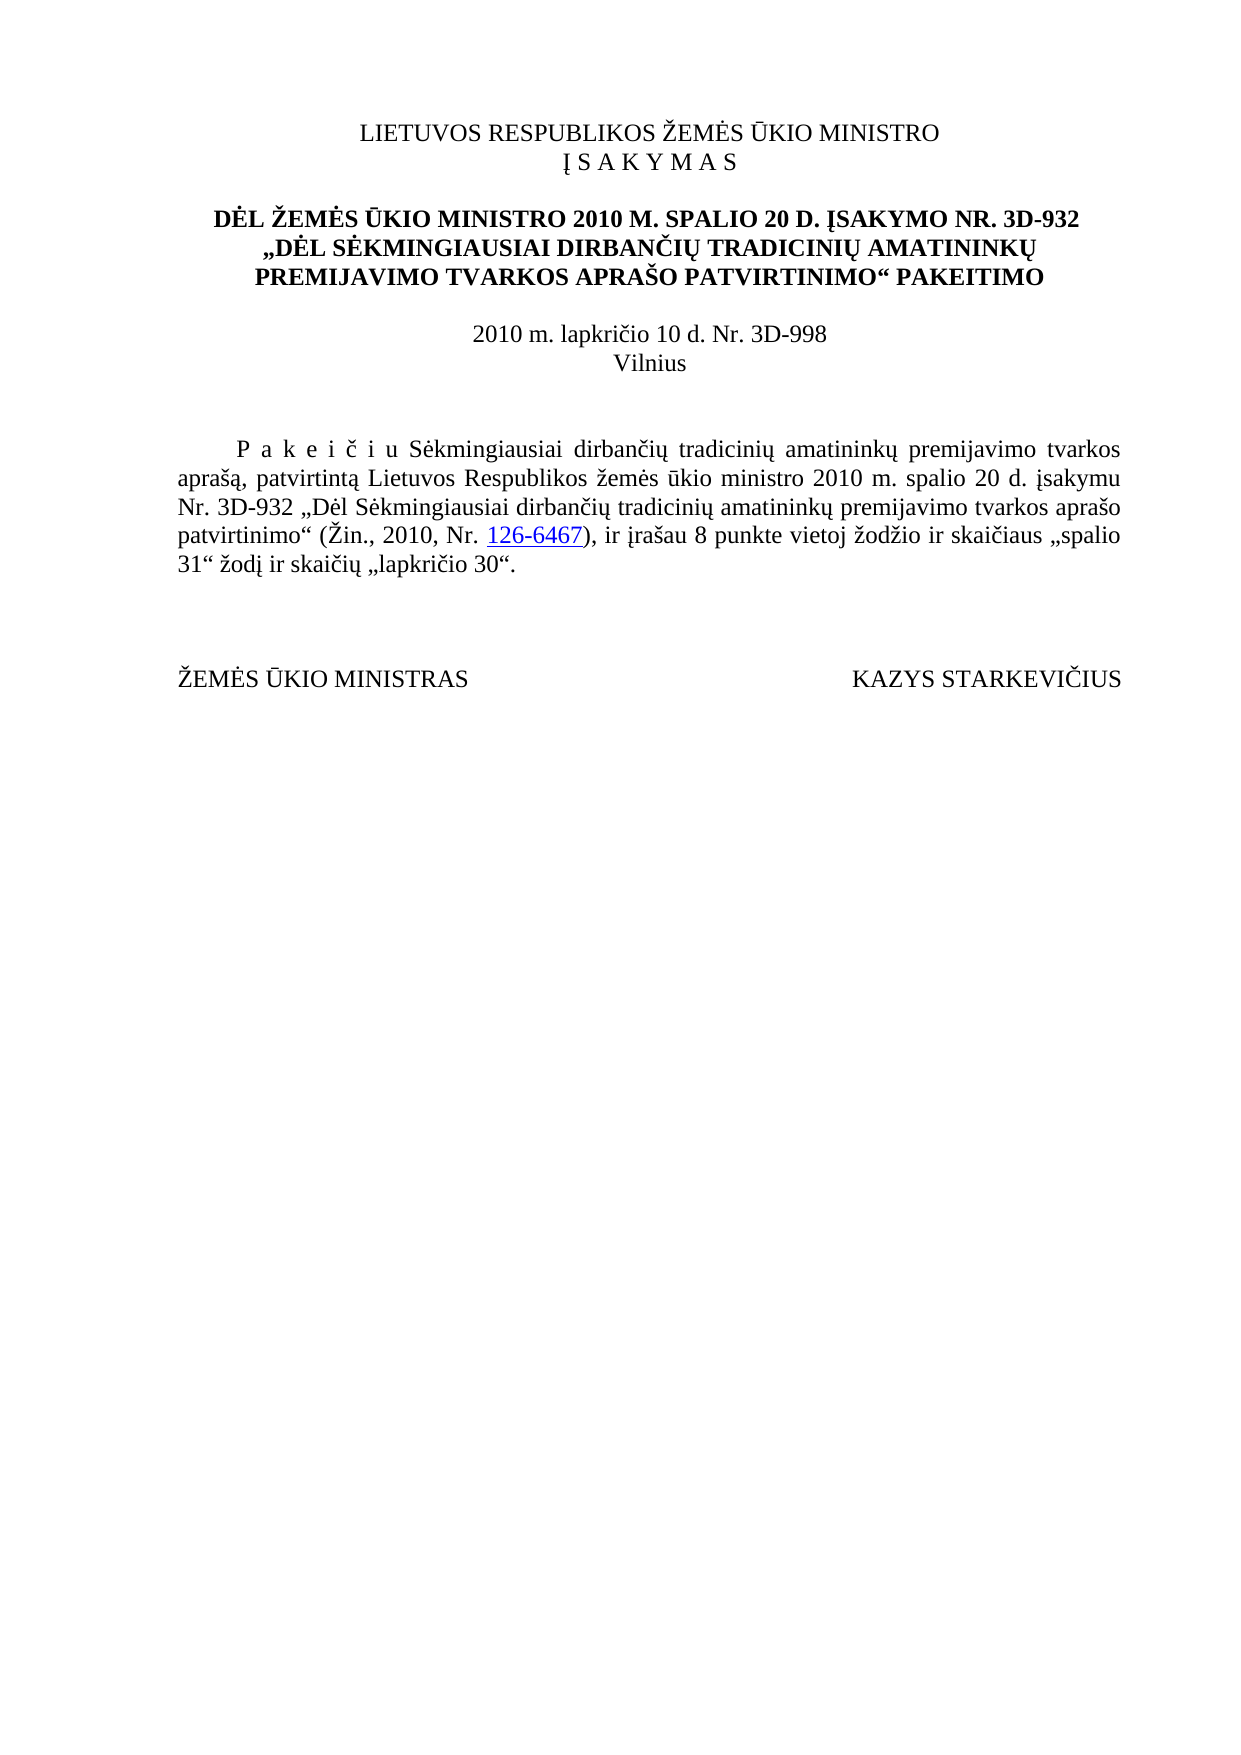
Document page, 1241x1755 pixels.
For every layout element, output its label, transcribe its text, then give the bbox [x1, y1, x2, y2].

text DĖL ŽEMĖS ŪKIO MINISTRO 2010 M. SPALIO 20 D. ĮSAKYMO Nr. 3D-932 [177, 204, 1122, 233]
text Vilnius [177, 348, 1122, 377]
text P a k e i č i u Sėkmingiausiai dirbančių tradicinių amatininkų premijavimo tvarkos aprašą, patvirtintą Lietuvos Respublikos žemės ūkio ministro 2010 m. spalio 20 d. įsakymu Nr. 3D-932 „Dėl Sėkmingiausiai dirbančių tradicinių amatininkų premijavimo tvarkos aprašo patvirtinimo“ (Žin., 2010, Nr. 126-6467), ir įrašau 8 punkte vietoj žodžio ir skaičiaus „spalio 31“ žodį ir skaičių „lapkričio 30“. [177, 434, 1122, 578]
text Žemės ūkio ministras Kazys Starkevičius [177, 664, 1122, 693]
text 2010 m. lapkričio 10 d. Nr. 3D-998 [177, 319, 1122, 348]
text Į S A K Y M A S [177, 147, 1122, 176]
text LIETUVOS RESPUBLIKOS ŽEMĖS ŪKIO MINISTRO [177, 118, 1122, 147]
text „DĖL SĖKMINGIAUSIAI DIRBANČIŲ TRADICINIŲ AMATININKŲ PREMIJAVIMO TVARKOS APRAŠO PATVIRTINIMO“ PAKEITIMO [177, 233, 1122, 291]
